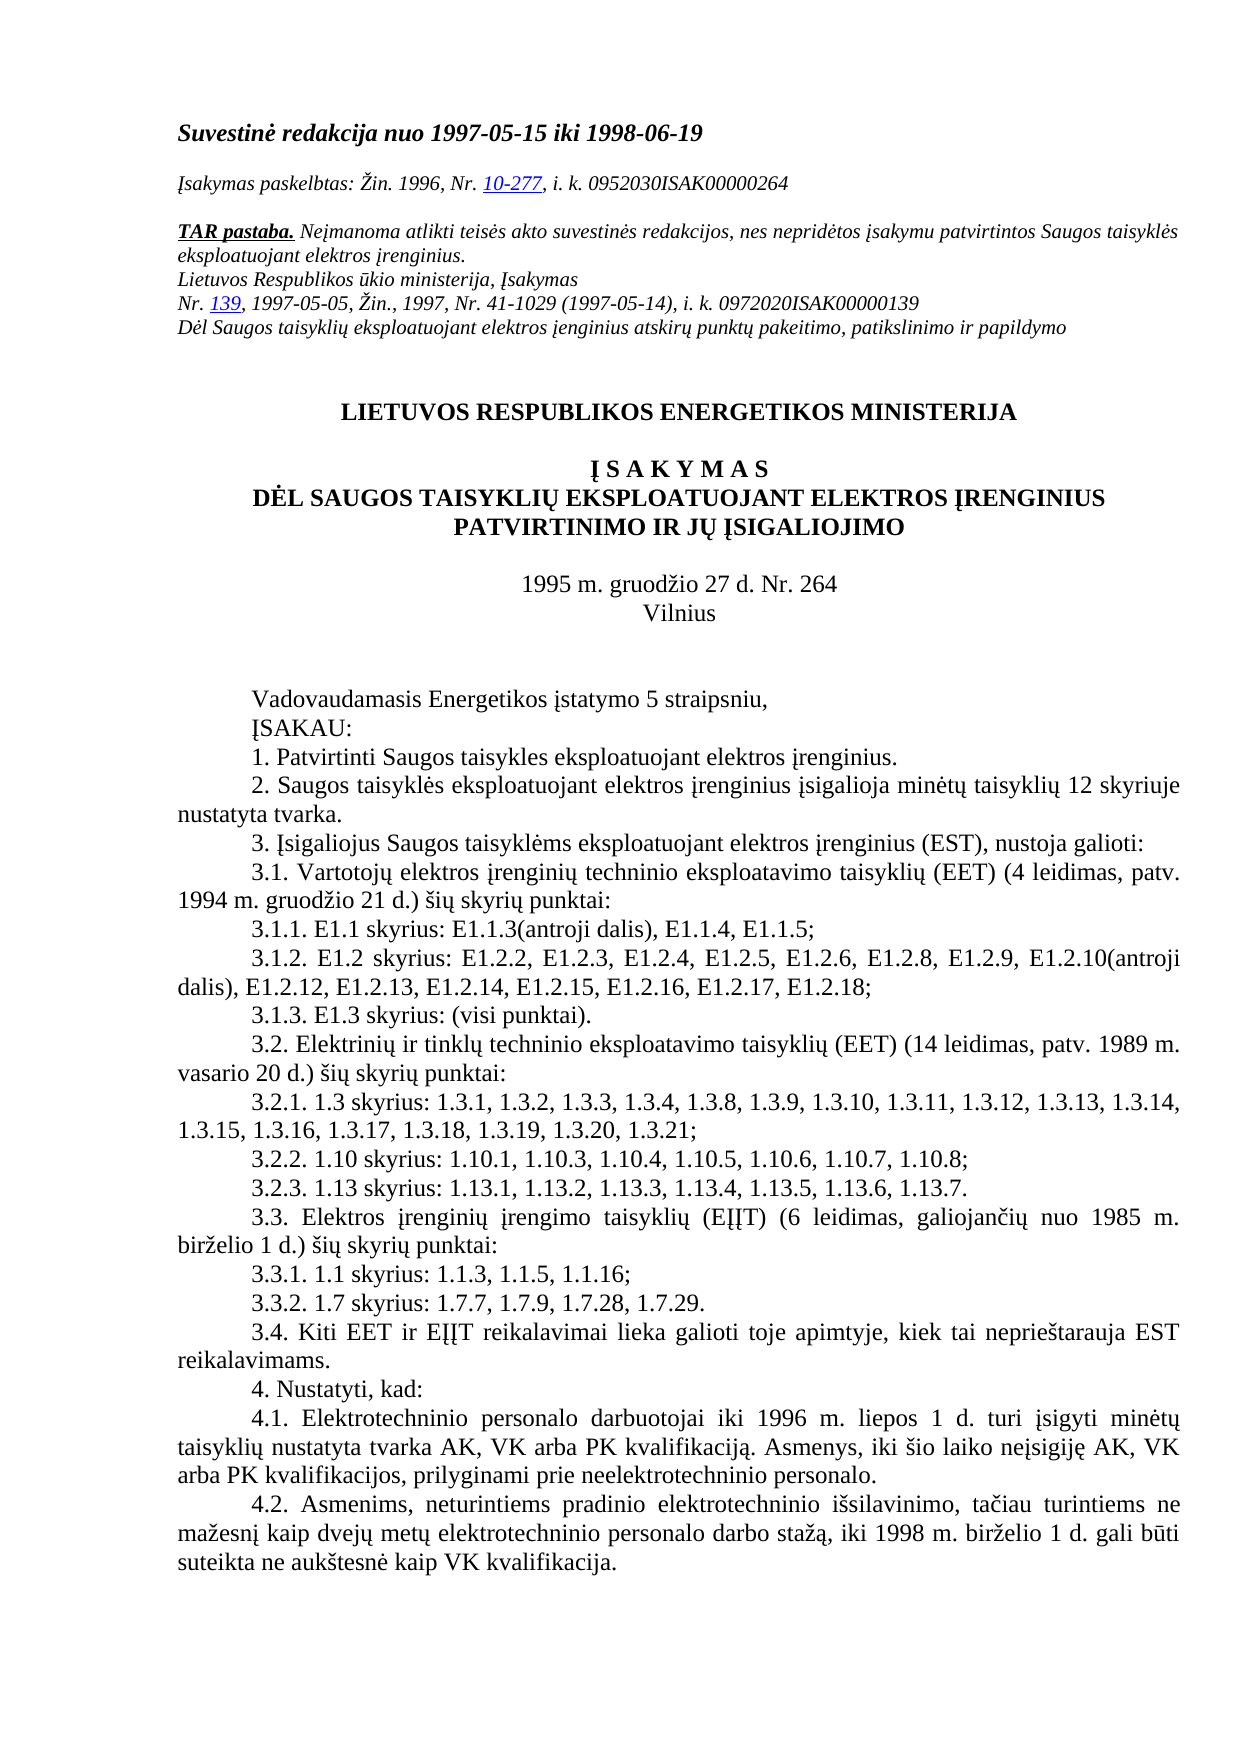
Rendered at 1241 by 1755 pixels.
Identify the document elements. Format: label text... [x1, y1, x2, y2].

text Suvestinė redakcija nuo 1997-05-15 iki 1998-06-19 [177, 118, 1181, 147]
text 3.2.3. 1.13 skyrius: 1.13.1, 1.13.2, 1.13.3, 1.13.4, 1.13.5, 1.13.6, 1.13.7. [177, 1173, 1181, 1202]
text 3.1.1. E1.1 skyrius: E1.1.3(antroji dalis), E1.1.4, E1.1.5; [177, 914, 1181, 943]
text 4.2. Asmenims, neturintiems pradinio elektrotechninio išsilavinimo, tačiau turintiems ne mažesnį kaip dvejų metų elektrotechninio personalo darbo stažą, iki 1998 m. birželio 1 d. gali būti suteikta ne aukštesnė kaip VK kvalifikacija. [177, 1489, 1181, 1576]
text Vilnius [177, 598, 1181, 627]
text 3.4. Kiti EET ir EĮĮT reikalavimai lieka galioti toje apimtyje, kiek tai neprieštarauja EST reikalavimams. [177, 1317, 1181, 1374]
text 3.1.3. E1.3 skyrius: (visi punktai). [177, 1001, 1181, 1029]
text LIETUVOS RESPUBLIKOS ENERGETIKOS MINISTERIJA [177, 397, 1181, 426]
text 3.2.2. 1.10 skyrius: 1.10.1, 1.10.3, 1.10.4, 1.10.5, 1.10.6, 1.10.7, 1.10.8; [177, 1144, 1181, 1173]
text Į S A K Y M A S [177, 454, 1181, 483]
text Lietuvos Respublikos ūkio ministerija, Įsakymas [177, 267, 1181, 291]
text 1995 m. gruodžio 27 d. Nr. 264 [177, 569, 1181, 598]
text 3. Įsigaliojus Saugos taisyklėms eksploatuojant elektros įrenginius (EST), nustoja galioti: [177, 828, 1181, 857]
text Nr. 139, 1997-05-05, Žin., 1997, Nr. 41-1029 (1997-05-14), i. k. 0972020ISAK00000139 [177, 291, 1181, 315]
text 3.2. Elektrinių ir tinklų techninio eksploatavimo taisyklių (EET) (14 leidimas, patv. 1989 m. vasario 20 d.) šių skyrių punktai: [177, 1029, 1181, 1087]
text 3.3.1. 1.1 skyrius: 1.1.3, 1.1.5, 1.1.16; [177, 1259, 1181, 1288]
text 4. Nustatyti, kad: [177, 1374, 1181, 1403]
text ĮSAKAU: [177, 713, 1181, 742]
text TAR pastaba. Neįmanoma atlikti teisės akto suvestinės redakcijos, nes nepridėtos įsakymu patvirtintos Saugos taisyklės eksploatuojant elektros įrenginius. [177, 219, 1181, 267]
text 3.3. Elektros įrenginių įrengimo taisyklių (EĮĮT) (6 leidimas, galiojančių nuo 1985 m. birželio 1 d.) šių skyrių punktai: [177, 1202, 1181, 1259]
text Vadovaudamasis Energetikos įstatymo 5 straipsniu, [177, 684, 1181, 713]
text 3.1. Vartotojų elektros įrenginių techninio eksploatavimo taisyklių (EET) (4 leidimas, patv. 1994 m. gruodžio 21 d.) šių skyrių punktai: [177, 857, 1181, 914]
text 1. Patvirtinti Saugos taisykles eksploatuojant elektros įrenginius. [177, 742, 1181, 771]
text Įsakymas paskelbtas: Žin. 1996, Nr. 10-277, i. k. 0952030ISAK00000264 [177, 171, 1181, 195]
text Dėl Saugos taisyklių eksploatuojant elektros įenginius atskirų punktų pakeitimo, patikslinimo ir papildymo [177, 315, 1181, 339]
text 3.1.2. E1.2 skyrius: E1.2.2, E1.2.3, E1.2.4, E1.2.5, E1.2.6, E1.2.8, E1.2.9, E1.2.10(antroji dalis), E1.2.12, E1.2.13, E1.2.14, E1.2.15, E1.2.16, E1.2.17, E1.2.18; [177, 943, 1181, 1001]
text 2. Saugos taisyklės eksploatuojant elektros įrenginius įsigalioja minėtų taisyklių 12 skyriuje nustatyta tvarka. [177, 771, 1181, 828]
text 3.2.1. 1.3 skyrius: 1.3.1, 1.3.2, 1.3.3, 1.3.4, 1.3.8, 1.3.9, 1.3.10, 1.3.11, 1.3.12, 1.3.13, 1.3.14, 1.3.15, 1.3.16, 1.3.17, 1.3.18, 1.3.19, 1.3.20, 1.3.21; [177, 1087, 1181, 1144]
text 3.3.2. 1.7 skyrius: 1.7.7, 1.7.9, 1.7.28, 1.7.29. [177, 1288, 1181, 1317]
text DĖL SAUGOS TAISYKLIŲ EKSPLOATUOJANT ELEKTROS ĮRENGINIUS PATVIRTINIMO IR JŲ ĮSIGALIOJIMO [177, 483, 1181, 541]
text 4.1. Elektrotechninio personalo darbuotojai iki 1996 m. liepos 1 d. turi įsigyti minėtų taisyklių nustatyta tvarka AK, VK arba PK kvalifikaciją. Asmenys, iki šio laiko neįsigiję AK, VK arba PK kvalifikacijos, prilyginami prie neelektrotechninio personalo. [177, 1403, 1181, 1489]
